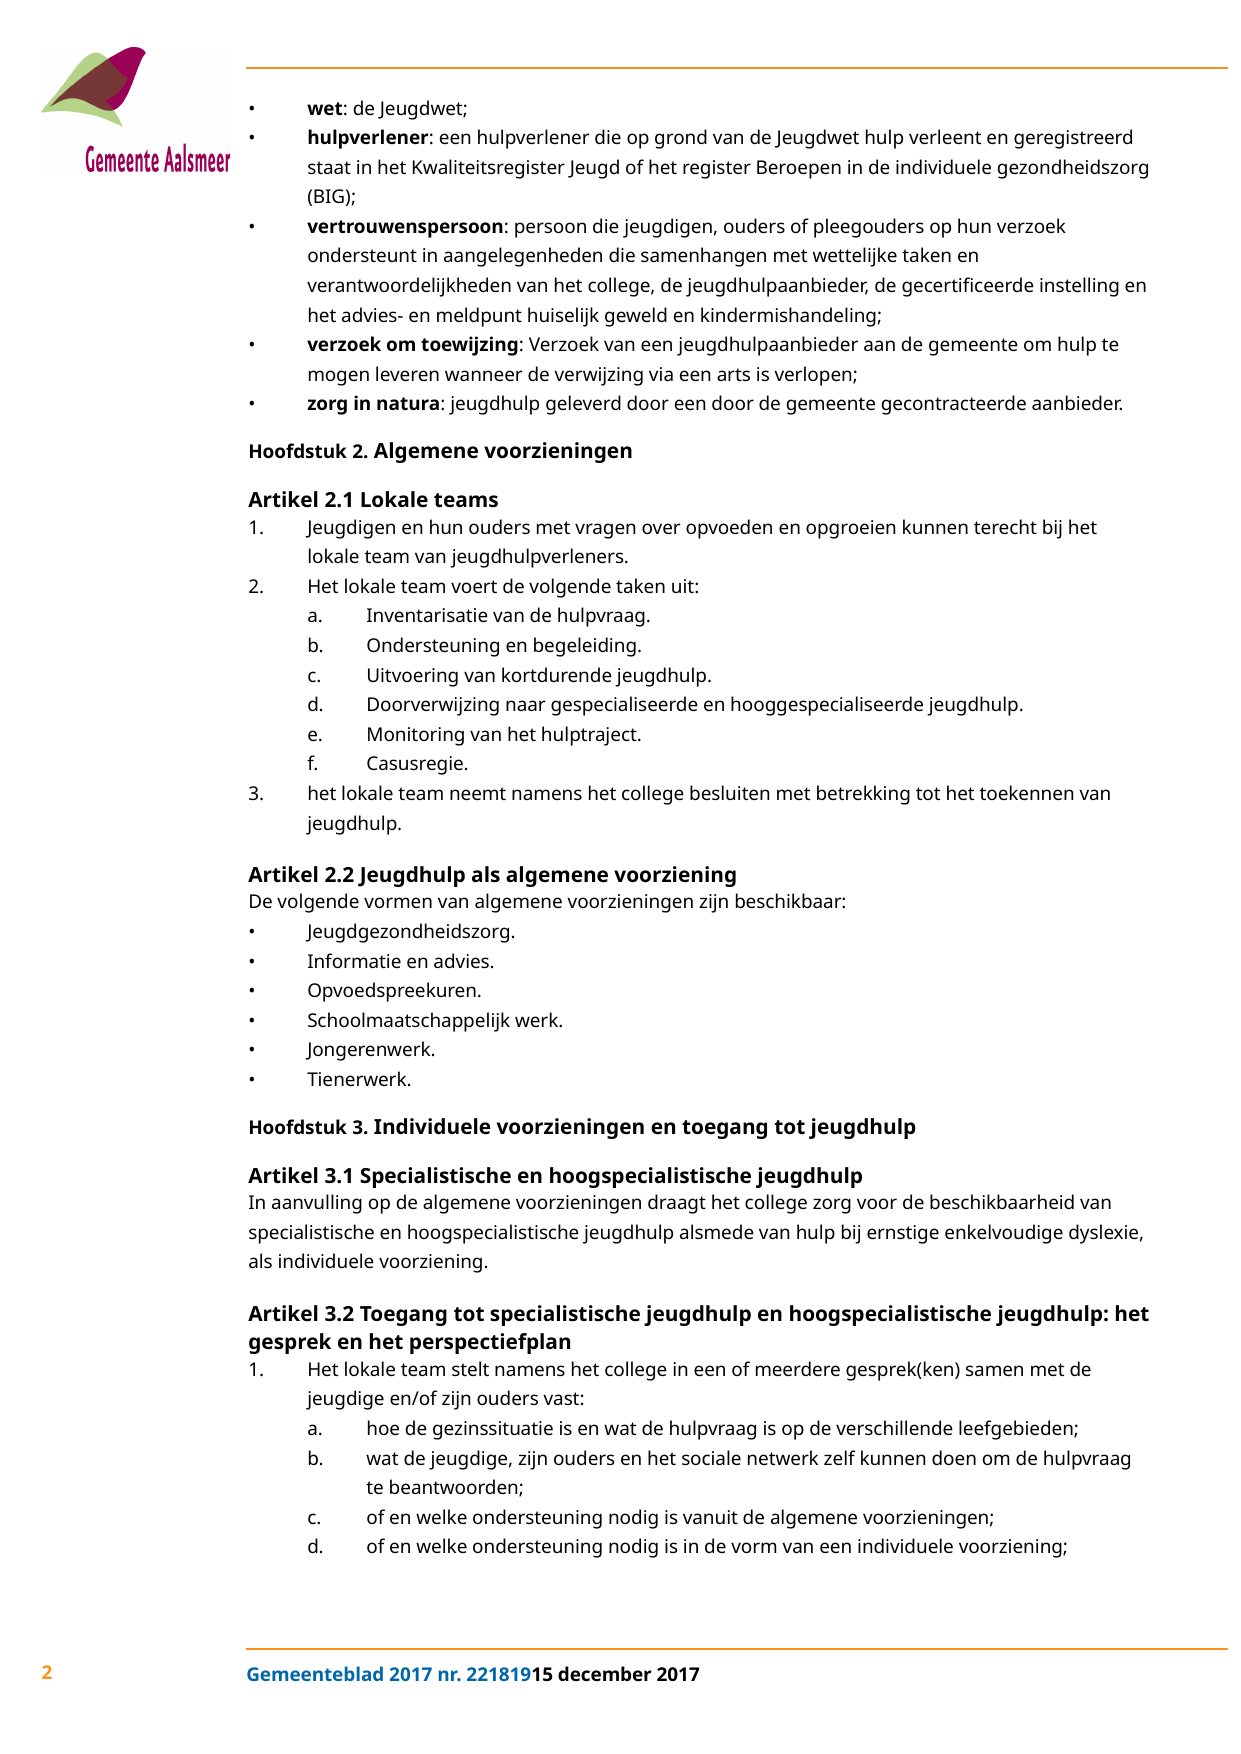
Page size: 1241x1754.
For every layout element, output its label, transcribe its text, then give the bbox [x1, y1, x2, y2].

list Casusregie. [307, 751, 1152, 776]
list of en welke ondersteuning nodig is vanuit de algemene voorzieningen; [307, 1504, 1152, 1529]
list Monitoring van het hulptraject. [307, 721, 1152, 747]
list Schoolmaatschappelijk werk. [248, 1007, 1152, 1033]
list Jongerenwerk. [248, 1037, 1152, 1062]
text De volgende vormen van algemene voorzieningen zijn beschikbaar: [248, 889, 1152, 914]
text Hoofdstuk 2. Algemene voorzieningen [248, 436, 1152, 465]
list Jeugdgezondheidszorg. [248, 918, 1152, 944]
text Hoofdstuk 3. Individuele voorzieningen en toegang tot jeugdhulp [248, 1112, 1152, 1140]
text Artikel 3.2 Toegang tot specialistische jeugdhulp en hoogspecialistische jeugdhulp: het gesprek en het perspectiefplan [248, 1299, 1152, 1356]
list Opvoedspreekuren. [248, 977, 1152, 1003]
list zorg in natura: jeugdhulp geleverd door een door de gemeente gecontracteerde aanbieder. [248, 391, 1152, 416]
text Artikel 2.1 Lokale teams [248, 486, 1152, 514]
list Tienerwerk. [248, 1066, 1152, 1092]
list Het lokale team stelt namens het college in een of meerdere gesprek(ken) samen met de jeugdige en/of zijn ouders vast: [248, 1356, 1152, 1411]
list Doorverwijzing naar gespecialiseerde en hooggespecialiseerde jeugdhulp. [307, 691, 1152, 717]
picture [41, 47, 231, 172]
list Uitvoering van kortdurende jeugdhulp. [307, 662, 1152, 688]
list hulpverlener: een hulpverlener die op grond van de Jeugdwet hulp verleent en geregistreerd staat in het Kwaliteitsregister Jeugd of het register Beroepen in de individuele gezondheidszorg (BIG); [248, 124, 1152, 209]
list Jeugdigen en hun ouders met vragen over opvoeden en opgroeien kunnen terecht bij het lokale team van jeugdhulpverleners. [248, 514, 1152, 569]
list hoe de gezinssituatie is en wat de hulpvraag is op de verschillende leefgebieden; [307, 1415, 1152, 1441]
list Informatie en advies. [248, 948, 1152, 973]
list wat de jeugdige, zijn ouders en het sociale netwerk zelf kunnen doen om de hulpvraag te beantwoorden; [307, 1445, 1152, 1500]
text Artikel 3.1 Specialistische en hoogspecialistische jeugdhulp [248, 1161, 1152, 1189]
list het lokale team neemt namens het college besluiten met betrekking tot het toekennen van jeugdhulp. [248, 780, 1152, 836]
list verzoek om toewijzing: Verzoek van een jeugdhulpaanbieder aan de gemeente om hulp te mogen leveren wanneer de verwijzing via een arts is verlopen; [248, 331, 1152, 387]
list Het lokale team voert de volgende taken uit: [248, 573, 1152, 599]
list wet: de Jeugdwet; [248, 95, 1152, 121]
list Inventarisatie van de hulpvraag. [307, 603, 1152, 628]
list of en welke ondersteuning nodig is in de vorm van een individuele voorziening; [307, 1533, 1152, 1559]
text In aanvulling op de algemene voorzieningen draagt het college zorg voor de beschikbaarheid van specialistische en hoogspecialistische jeugdhulp alsmede van hulp bij ernstige enkelvoudige dyslexie, als individuele voorziening. [248, 1189, 1152, 1274]
list Ondersteuning en begeleiding. [307, 632, 1152, 658]
text Artikel 2.2 Jeugdhulp als algemene voorziening [248, 860, 1152, 889]
list vertrouwenspersoon: persoon die jeugdigen, ouders of pleegouders op hun verzoek ondersteunt in aangelegenheden die samenhangen met wettelijke taken en verantwoordelijkheden van het college, de jeugdhulpaanbieder, de gecertificeerde instelling en het advies- en meldpunt huiselijk geweld en kindermishandeling; [248, 213, 1152, 328]
